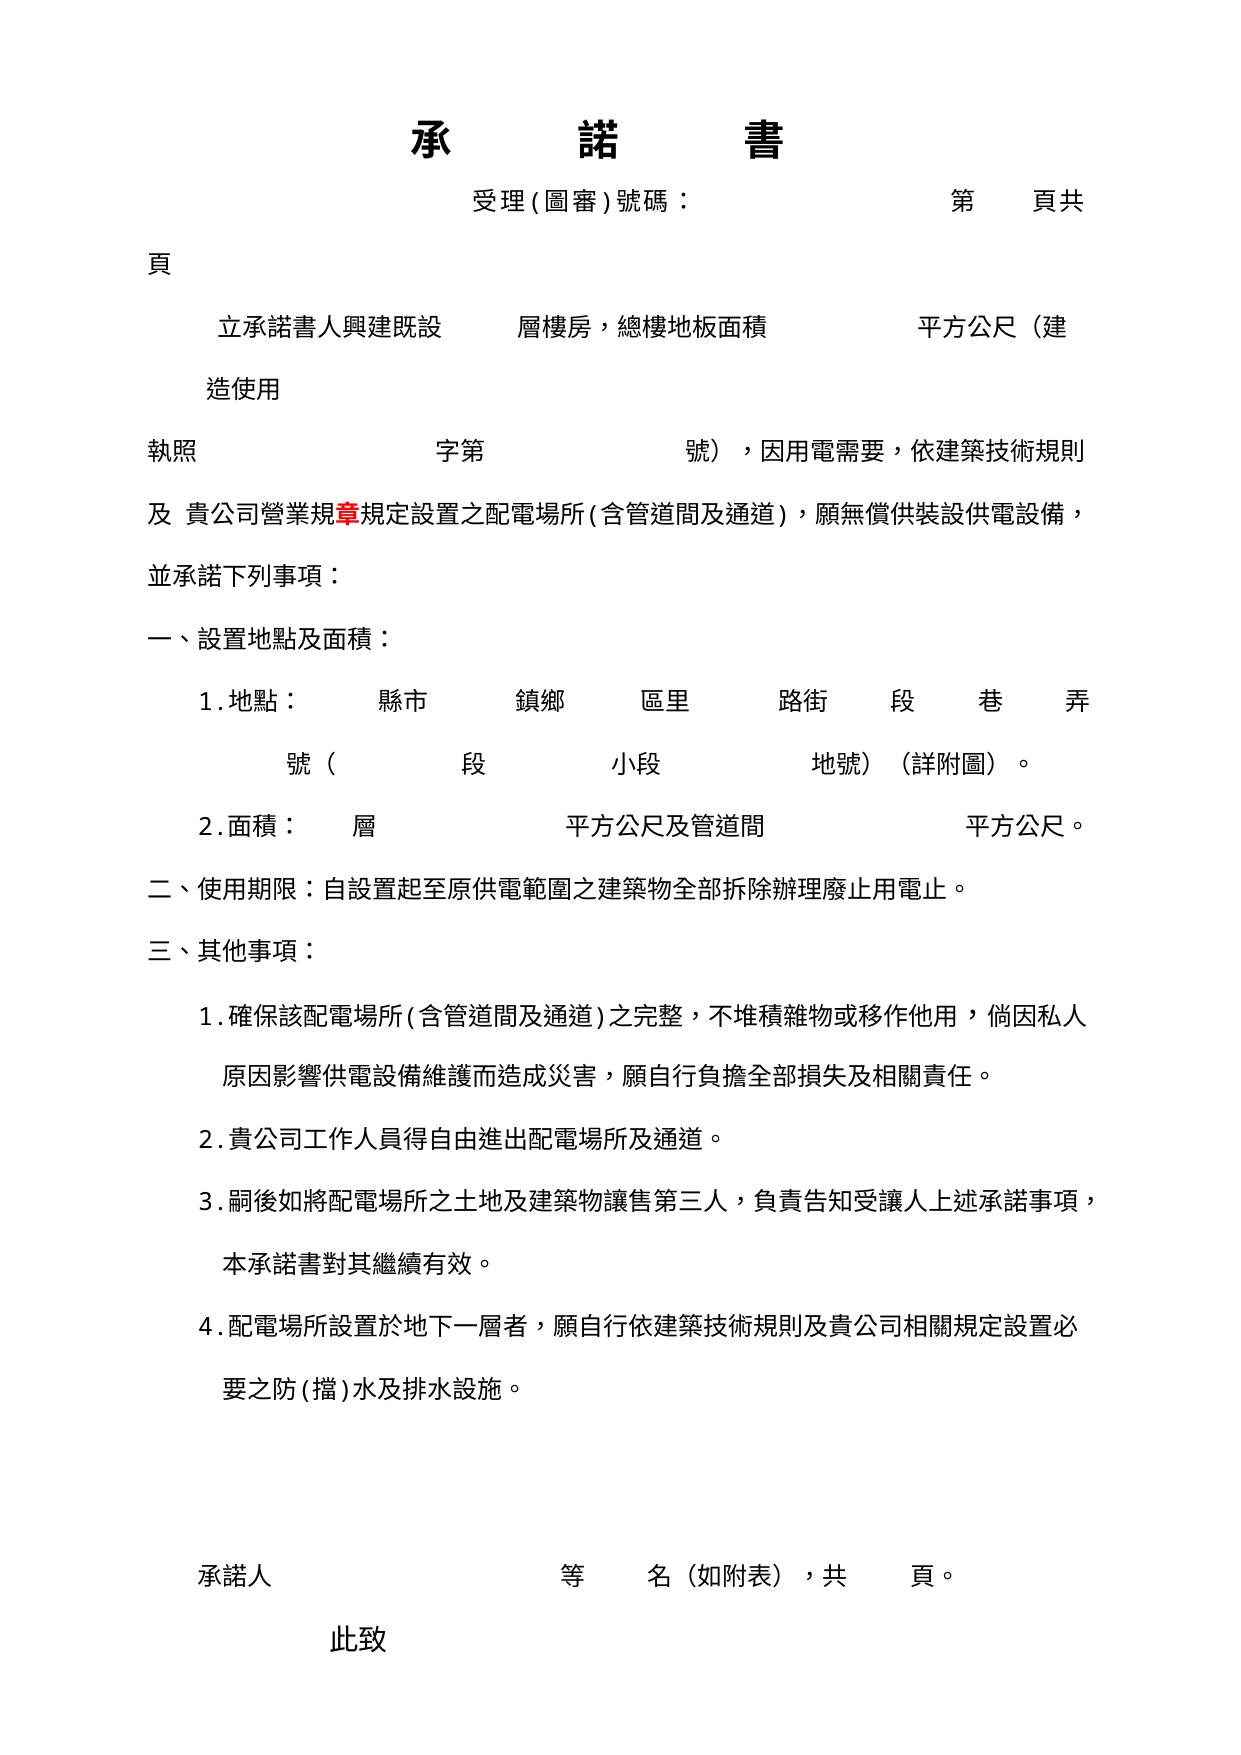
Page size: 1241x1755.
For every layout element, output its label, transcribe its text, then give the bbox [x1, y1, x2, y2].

text 執照 字第 號），因用電需要，依建築技術規則及 貴公司營業規章規定設置之配電場所(含管道間及通道)，願無償供裝設供電設備，並承諾下列事項： [148, 408, 1093, 596]
text 二、使用期限：自設置起至原供電範圍之建築物全部拆除辦理廢止用電止。 [148, 846, 1093, 908]
text 1.地點： 縣市 鎮鄉 區里 路街 段 巷 弄 號（ 段 小段 地號）（詳附圖）。 [198, 658, 1093, 783]
text 2.貴公司工作人員得自由進出配電場所及通道。 [198, 1096, 1093, 1158]
text 1.確保該配電場所(含管道間及通道)之完整，不堆積雜物或移作他用，倘因私人原因影響供電設備維護而造成災害，願自行負擔全部損失及相關責任。 [198, 971, 1093, 1096]
text 此致 [198, 1596, 1093, 1658]
text 4.配電場所設置於地下一層者，願自行依建築技術規則及貴公司相關規定設置必要之防(擋)水及排水設施。 [198, 1283, 1093, 1408]
text 承 諾 書 [148, 96, 1093, 158]
text 承諾人 等 名（如附表），共 頁。 [198, 1533, 1093, 1596]
text 三、其他事項： [148, 908, 1093, 971]
text 一、設置地點及面積： [148, 596, 1093, 658]
text 3.嗣後如將配電場所之土地及建築物讓售第三人，負責告知受讓人上述承諾事項，本承諾書對其繼續有效。 [198, 1158, 1093, 1283]
text 立承諾書人興建既設 層樓房，總樓地板面積 平方公尺（建造使用 [148, 283, 1093, 408]
text 2.面積： 層 平方公尺及管道間 平方公尺。 [198, 783, 1093, 846]
text 受理(圖審)號碼： 第 頁共 頁 [148, 158, 1085, 283]
